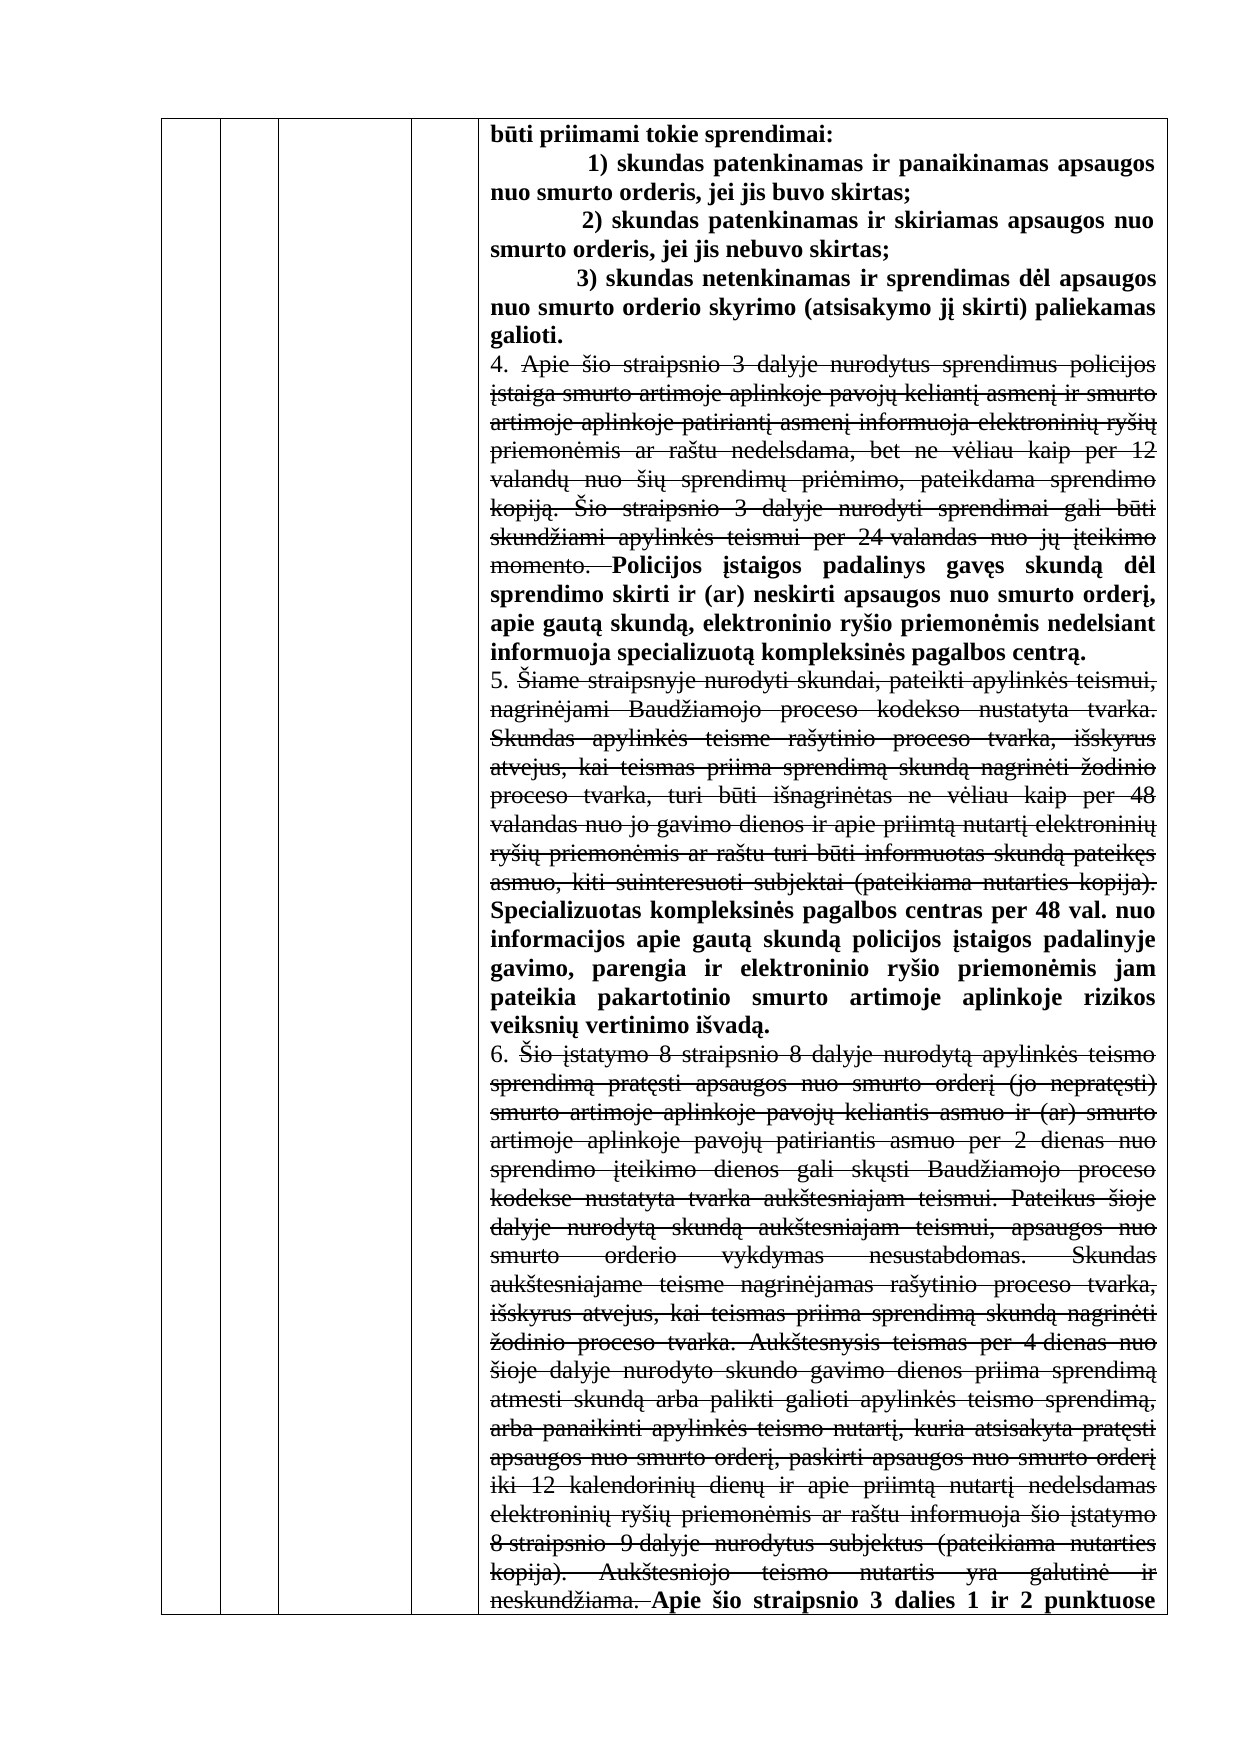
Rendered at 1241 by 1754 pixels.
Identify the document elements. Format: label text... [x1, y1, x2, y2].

table_cell [279, 119, 411, 1614]
table_cell [221, 119, 278, 1614]
table_cell būti priimami tokie sprendimai: 1) skundas patenkinamas ir panaikinamas apsaugos nuo smurto orderis, jei jis buvo skirtas; 2) skundas patenkinamas ir skiriamas apsaugos nuo smurto orderis, jei jis nebuvo skirtas; 3) skundas netenkinamas ir sprendimas dėl apsaugos nuo smurto orderio skyrimo (atsisakymo jį skirti) paliekamas galioti. 4. Apie šio straipsnio 3 dalyje nurodytus sprendimus policijos įstaiga smurto artimoje aplinkoje pavojų keliantį asmenį ir smurto artimoje aplinkoje patiriantį asmenį informuoja elektroninių ryšių priemonėmis ar raštu nedelsdama, bet ne vėliau kaip per 12 valandų nuo šių sprendimų priėmimo, pateikdama sprendimo kopiją. Šio straipsnio 3 dalyje nurodyti sprendimai gali būti skundžiami apylinkės teismui per 24 valandas nuo jų įteikimo momento. Policijos įstaigos padalinys gavęs skundą dėl sprendimo skirti ir (ar) neskirti apsaugos nuo smurto orderį, apie gautą skundą, elektroninio ryšio priemonėmis nedelsiant informuoja specializuotą kompleksinės pagalbos centrą. 5. Šiame straipsnyje nurodyti skundai, pateikti apylinkės teismui, nagrinėjami Baudžiamojo proceso kodekso nustatyta tvarka. Skundas apylinkės teisme rašytinio proceso tvarka, išskyrus atvejus, kai teismas priima sprendimą skundą nagrinėti žodinio proceso tvarka, turi būti išnagrinėtas ne vėliau kaip per 48 valandas nuo jo gavimo dienos ir apie priimtą nutartį elektroninių ryšių priemonėmis ar raštu turi būti informuotas skundą pateikęs asmuo, kiti suinteresuoti subjektai (pateikiama nutarties kopija). Specializuotas kompleksinės pagalbos centras per 48 val. nuo informacijos apie gautą skundą policijos įstaigos padalinyje gavimo, parengia ir elektroninio ryšio priemonėmis jam pateikia pakartotinio smurto artimoje aplinkoje rizikos veiksnių vertinimo išvadą. 6. Šio įstatymo 8 straipsnio 8 dalyje nurodytą apylinkės teismo sprendimą pratęsti apsaugos nuo smurto orderį (jo nepratęsti) smurto artimoje aplinkoje pavojų keliantis asmuo ir (ar) smurto artimoje aplinkoje pavojų patiriantis asmuo per 2 dienas nuo sprendimo įteikimo dienos gali skųsti Baudžiamojo proceso kodekse nustatyta tvarka aukštesniajam teismui. Pateikus šioje dalyje nurodytą skundą aukštesniajam teismui, apsaugos nuo smurto orderio vykdymas nesustabdomas. Skundas aukštesniajame teisme nagrinėjamas rašytinio proceso tvarka, išskyrus atvejus, kai teismas priima sprendimą skundą nagrinėti žodinio proceso tvarka. Aukštesnysis teismas per 4 dienas nuo šioje dalyje nurodyto skundo gavimo dienos priima sprendimą atmesti skundą arba palikti galioti apylinkės teismo sprendimą, arba panaikinti apylinkės teismo nutartį, kuria atsisakyta pratęsti apsaugos nuo smurto orderį, paskirti apsaugos nuo smurto orderį iki 12 kalendorinių dienų ir apie priimtą nutartį nedelsdamas elektroninių ryšių priemonėmis ar raštu informuoja šio įstatymo 8 straipsnio 9 dalyje nurodytus subjektus (pateikiama nutarties kopija). Aukštesniojo teismo nutartis yra galutinė ir neskundžiama. Apie šio straipsnio 3 dalies 1 ir 2 punktuose [479, 119, 1167, 1614]
table_cell [162, 119, 220, 1614]
table_cell [412, 119, 478, 1614]
